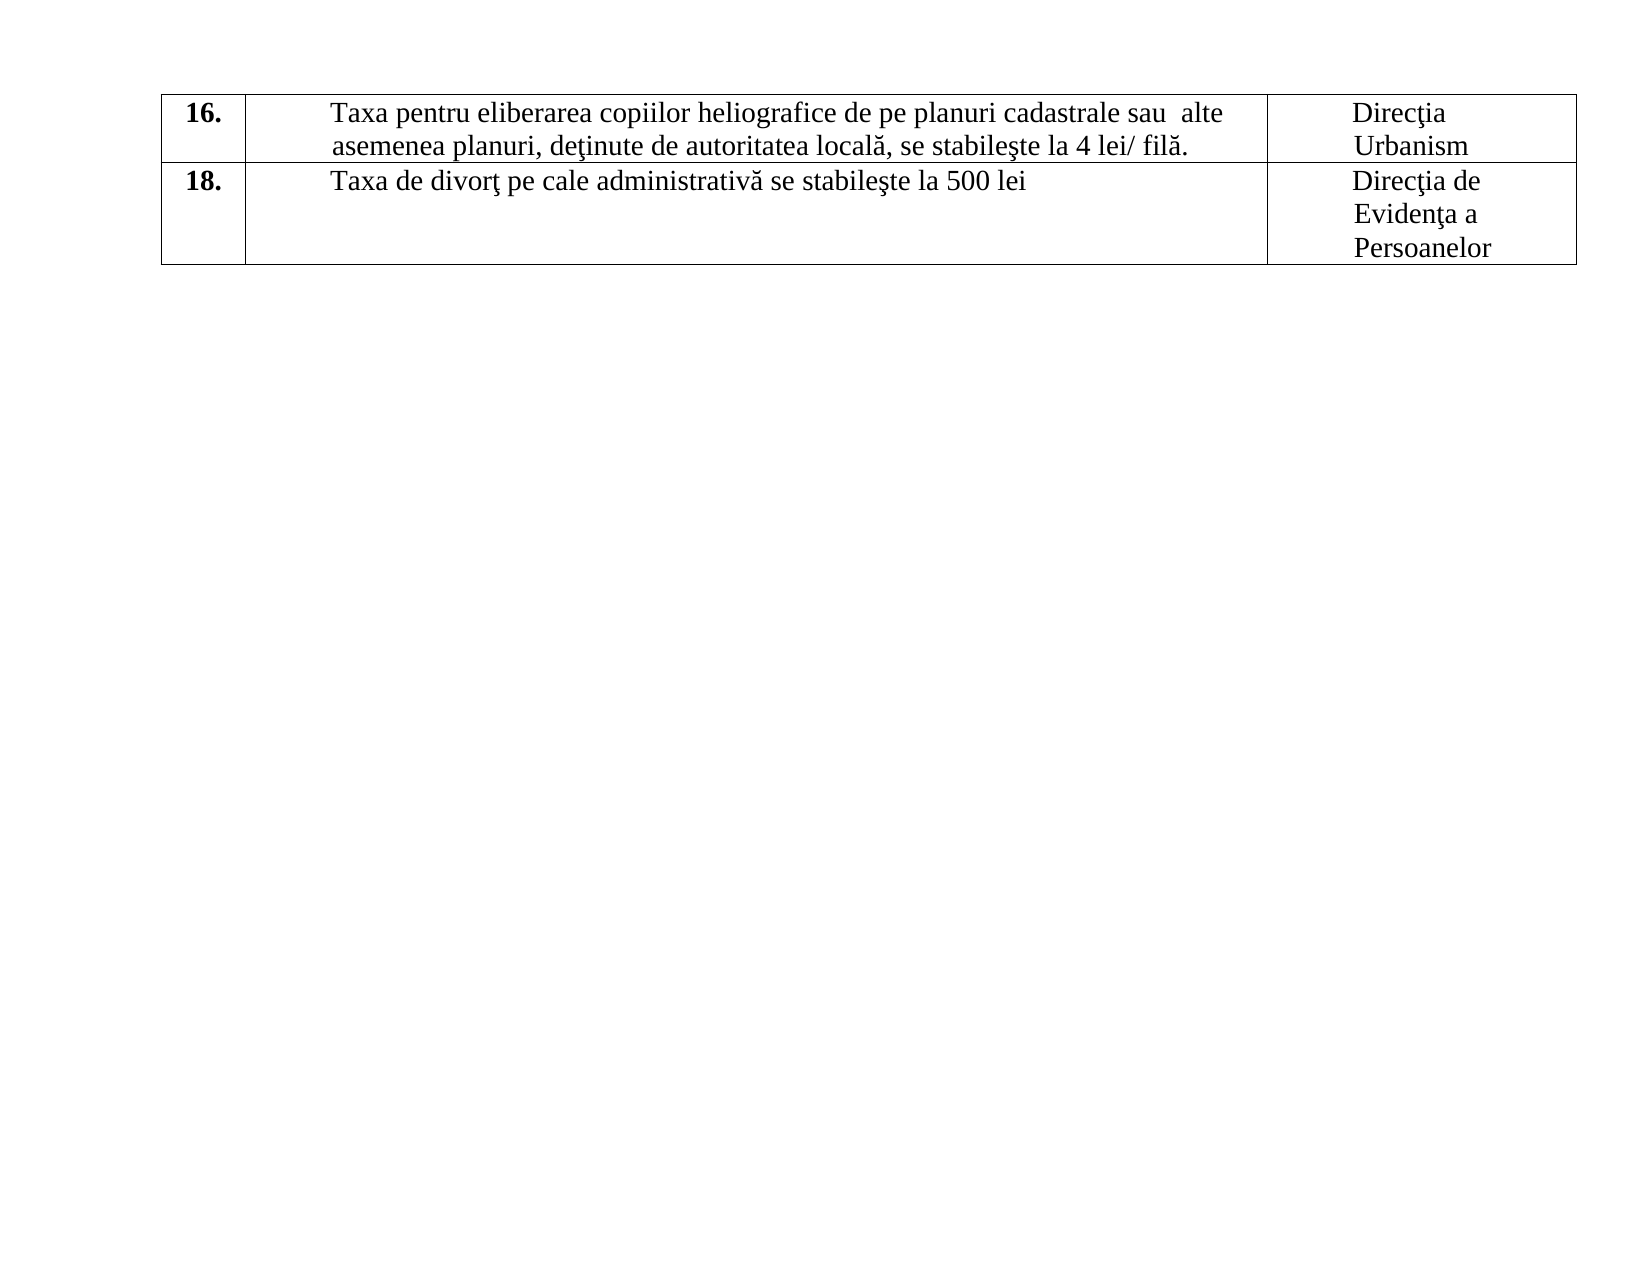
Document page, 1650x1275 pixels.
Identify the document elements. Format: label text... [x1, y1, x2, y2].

table_cell Taxa pentru eliberarea copiilor heliografice de pe planuri cadastrale sau alte asemenea planuri, deţinute de autoritatea locală, se stabileşte la 4 lei/ filă. [246, 95, 1267, 162]
table_cell 18. [162, 163, 245, 263]
table_cell Taxa de divorţ pe cale administrativă se stabileşte la 500 lei [246, 163, 1267, 263]
table_cell Direcţia Urbanism [1268, 95, 1576, 162]
table_cell 16. [162, 95, 245, 162]
table_cell Direcţia de Evidenţa a Persoanelor [1268, 163, 1576, 263]
